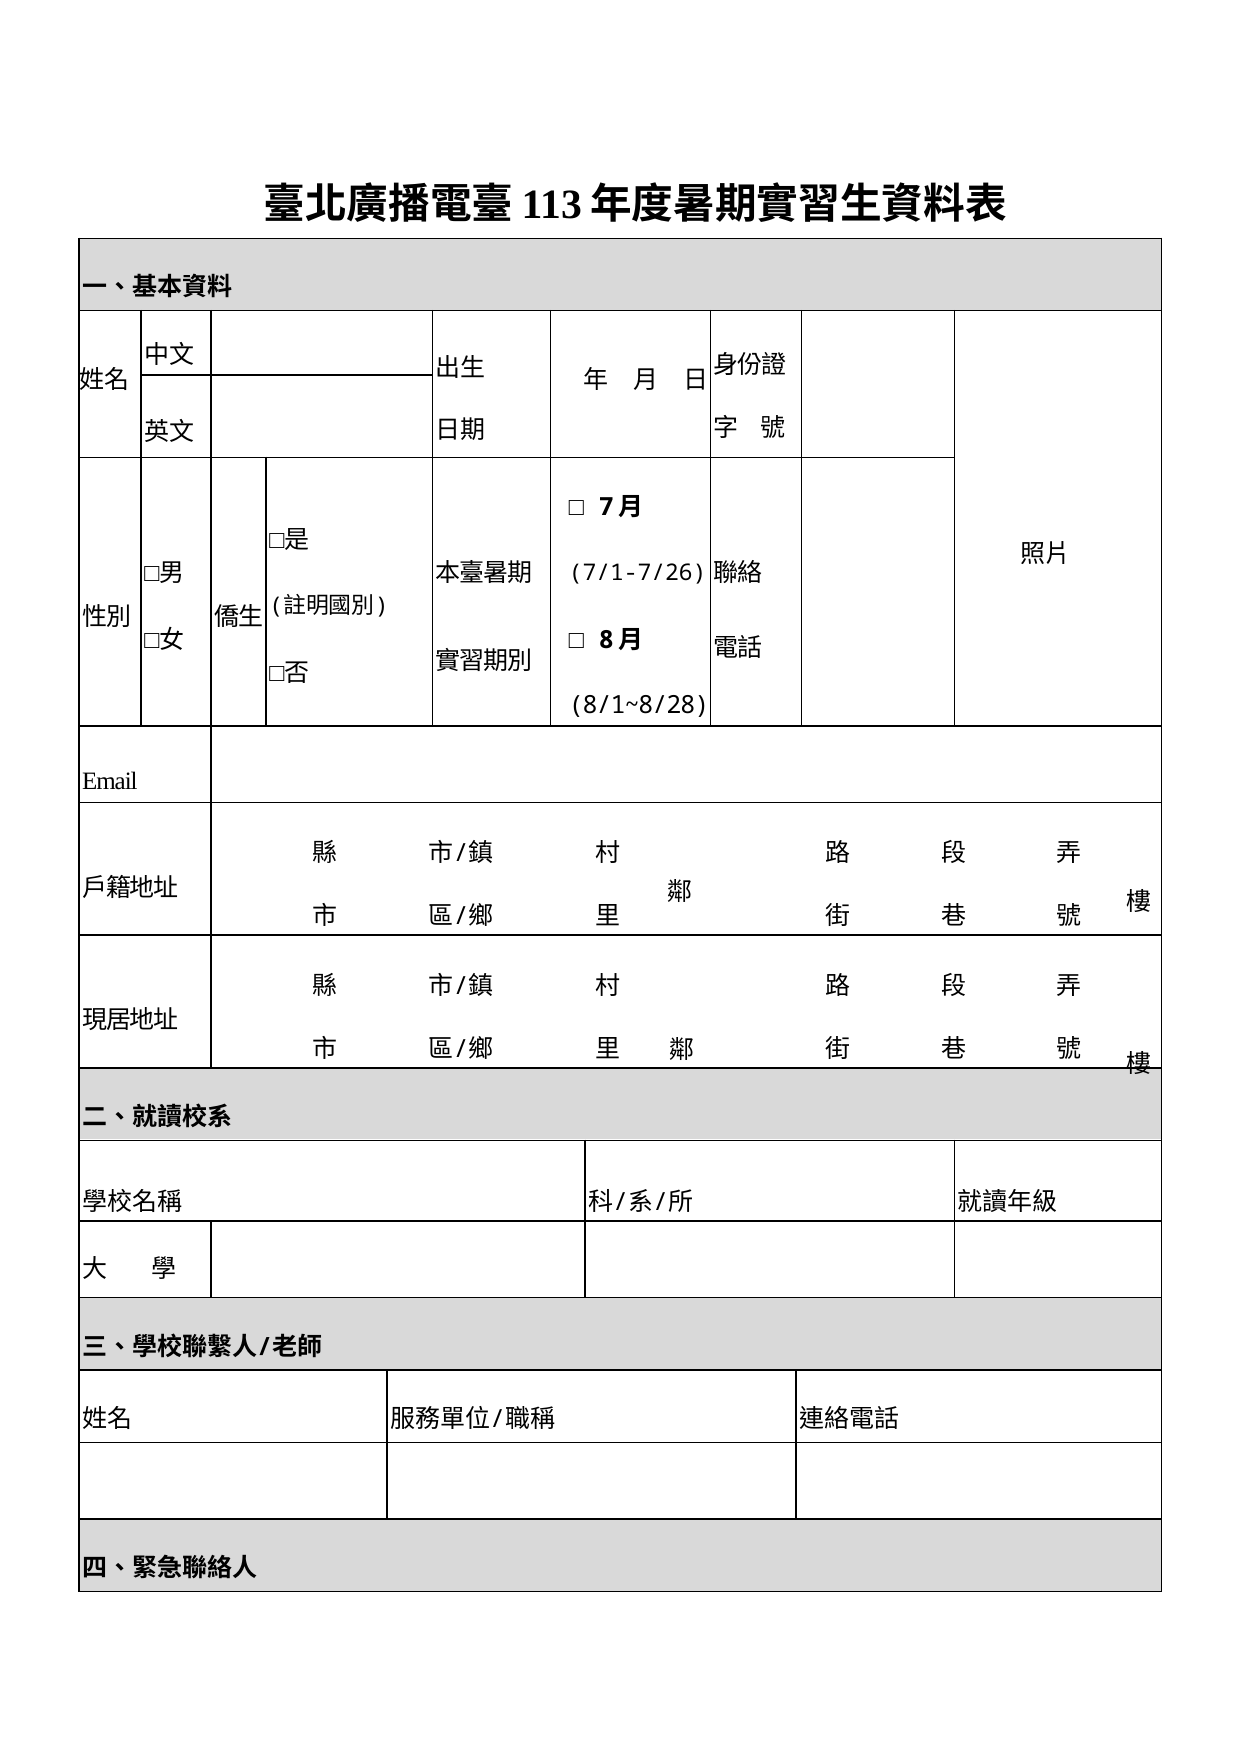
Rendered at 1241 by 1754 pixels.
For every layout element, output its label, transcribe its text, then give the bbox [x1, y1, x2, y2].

table_cell 年 月 日 [551, 311, 710, 457]
table_cell [802, 458, 954, 725]
table_cell 性別 [80, 458, 140, 725]
table_cell Email [80, 727, 210, 801]
table_cell [212, 311, 432, 374]
table_cell 姓名 [80, 1371, 386, 1442]
table_cell 縣 市/鎮 村 路 段 弄 市 區/鄉 里 街 巷 號 [212, 803, 1161, 934]
table_cell [388, 1443, 795, 1518]
table_cell □男 □女 [142, 458, 210, 725]
table_cell 縣 市/鎮 村 路 段 弄 市 區/鄉 里 街 巷 號 [212, 936, 1161, 1067]
table_cell 英文 [142, 376, 210, 457]
table_cell [797, 1443, 1161, 1518]
table_cell [212, 376, 432, 457]
table_header 一、基本資料 [80, 239, 1161, 310]
table_cell 二、就讀校系 [80, 1069, 1161, 1139]
table_cell [212, 727, 1161, 801]
table_cell [586, 1222, 954, 1297]
table_cell 僑生 [212, 458, 265, 725]
table_cell 本臺暑期 實習期別 [433, 458, 550, 725]
table_cell 戶籍地址 [80, 803, 210, 934]
table_cell 科/系/所 [586, 1141, 954, 1220]
table_cell 三、學校聯繫人/老師 [80, 1298, 1161, 1369]
table_cell 連絡電話 [797, 1371, 1161, 1442]
table_cell [80, 1443, 386, 1518]
table_cell 照片 [955, 311, 1161, 725]
table_cell [212, 1222, 584, 1297]
table_cell □ 7月 (7/1-7/26) □ 8月 (8/1~8/28) [551, 458, 710, 725]
table_cell 中文 [142, 311, 210, 374]
table_cell 現居地址 [80, 936, 210, 1067]
table_cell 四、緊急聯絡人 [80, 1520, 1161, 1591]
table_cell [802, 311, 954, 457]
table_cell [955, 1222, 1161, 1297]
table_cell 聯絡 電話 [711, 458, 801, 725]
table_cell 就讀年級 [955, 1141, 1161, 1220]
table_cell □是 (註明國別) □否 [267, 458, 432, 725]
table_cell 大 學 [80, 1222, 210, 1297]
table_cell 服務單位/職稱 [388, 1371, 795, 1442]
table_cell 姓名 [80, 311, 140, 457]
table_cell 出生 日期 [433, 311, 550, 457]
table_cell 身份證字 號 [711, 311, 801, 457]
table_cell 學校名稱 [80, 1141, 584, 1220]
text 臺北廣播電臺113年度暑期實習生資料表 [75, 158, 1195, 221]
